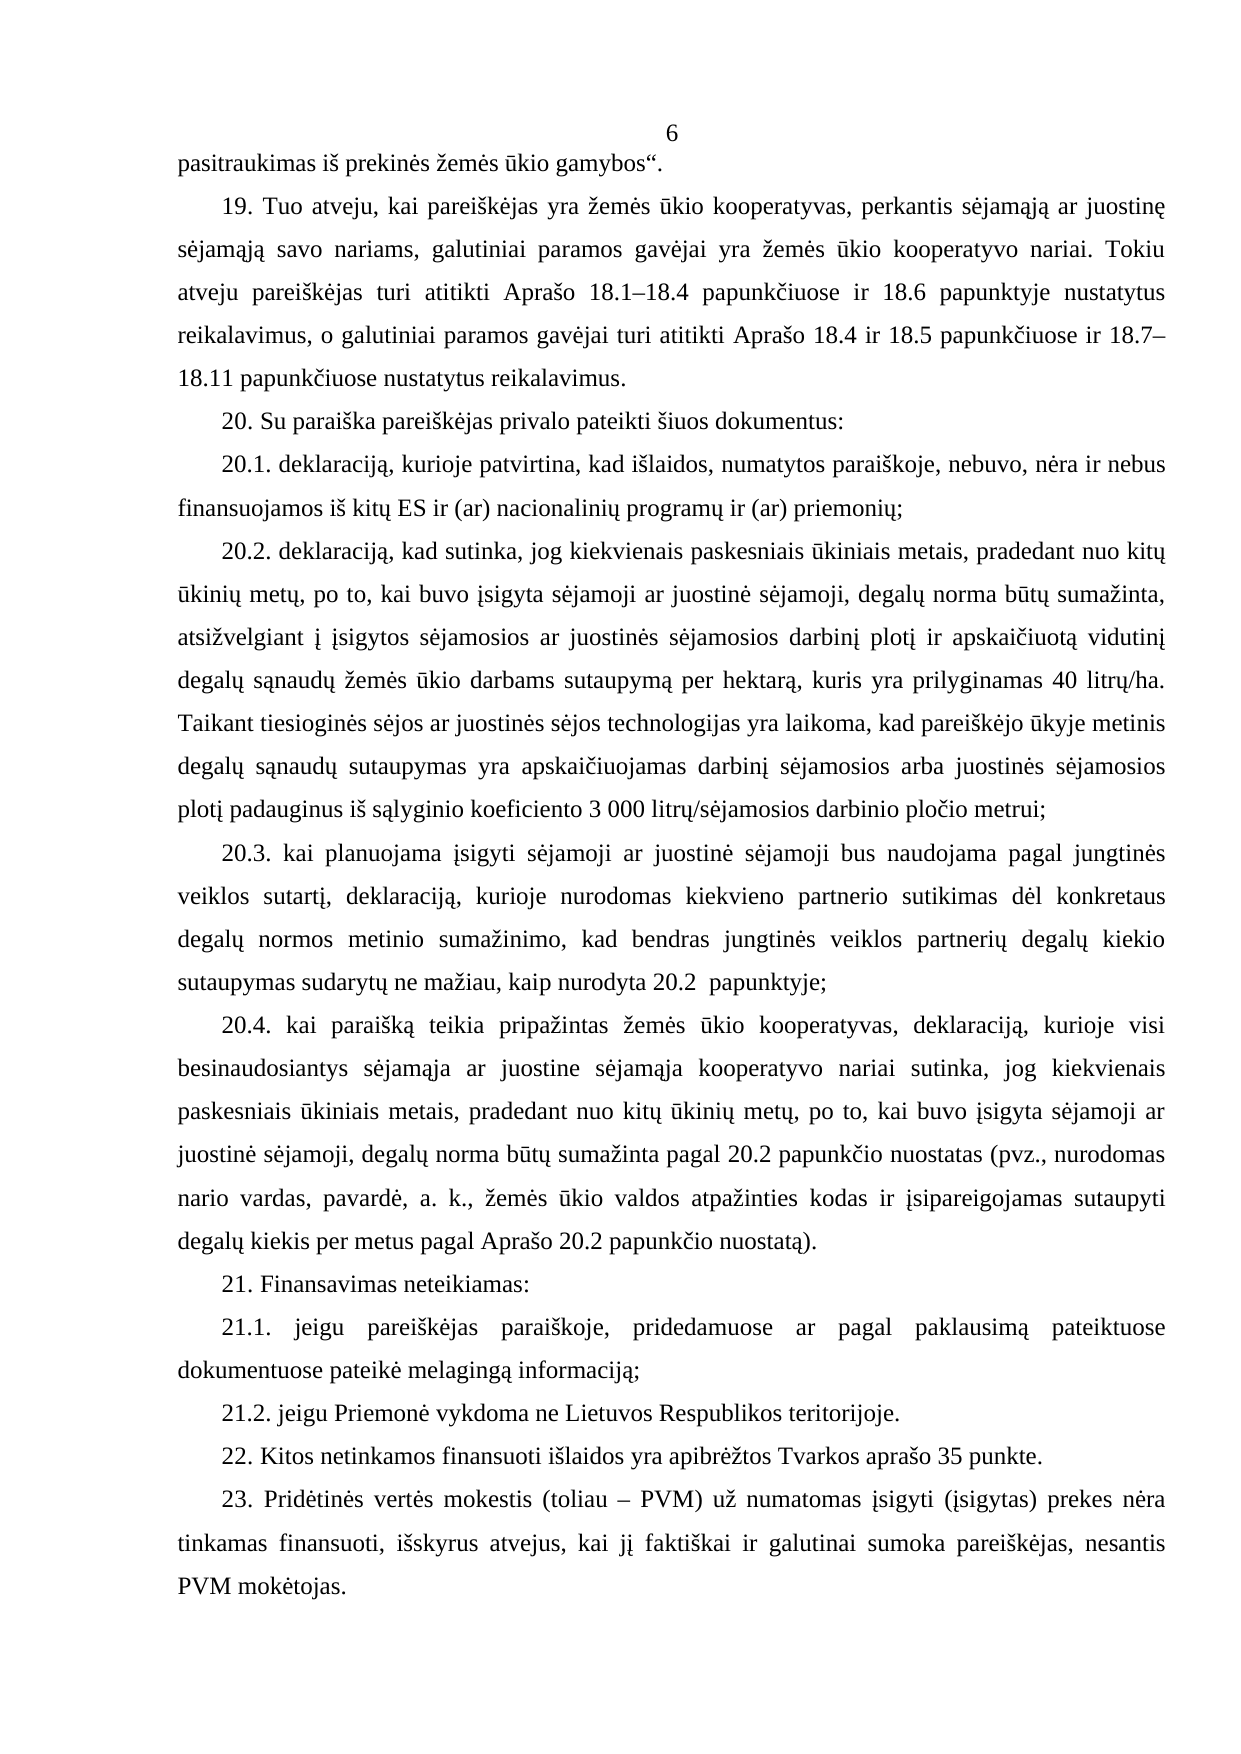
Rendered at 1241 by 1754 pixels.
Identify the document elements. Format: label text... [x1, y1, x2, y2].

text 23. Pridėtinės vertės mokestis (toliau – PVM) už numatomas įsigyti (įsigytas) prekes nėra tinkamas finansuoti, išskyrus atvejus, kai jį faktiškai ir galutinai sumoka pareiškėjas, nesantis PVM mokėtojas. [177, 1484, 1166, 1599]
text 21.2. jeigu Priemonė vykdoma ne Lietuvos Respublikos teritorijoje. [177, 1398, 1166, 1427]
text 20.4. kai paraišką teikia pripažintas žemės ūkio kooperatyvas, deklaraciją, kurioje visi besinaudosiantys sėjamąja ar juostine sėjamąja kooperatyvo nariai sutinka, jog kiekvienais paskesniais ūkiniais metais, pradedant nuo kitų ūkinių metų, po to, kai buvo įsigyta sėjamoji ar juostinė sėjamoji, degalų norma būtų sumažinta pagal 20.2 papunkčio nuostatas (pvz., nurodomas nario vardas, pavardė, a. k., žemės ūkio valdos atpažinties kodas ir įsipareigojamas sutaupyti degalų kiekis per metus pagal Aprašo 20.2 papunkčio nuostatą). [177, 1010, 1166, 1254]
text 20. Su paraiška pareiškėjas privalo pateikti šiuos dokumentus: [177, 406, 1166, 435]
text 19. Tuo atveju, kai pareiškėjas yra žemės ūkio kooperatyvas, perkantis sėjamąją ar juostinę sėjamąją savo nariams, galutiniai paramos gavėjai yra žemės ūkio kooperatyvo nariai. Tokiu atveju pareiškėjas turi atitikti Aprašo 18.1–18.4 papunkčiuose ir 18.6 papunktyje nustatytus reikalavimus, o galutiniai paramos gavėjai turi atitikti Aprašo 18.4 ir 18.5 papunkčiuose ir 18.7–18.11 papunkčiuose nustatytus reikalavimus. [177, 191, 1166, 392]
text 21. Finansavimas neteikiamas: [177, 1269, 1166, 1298]
text pasitraukimas iš prekinės žemės ūkio gamybos“. [177, 148, 1166, 176]
text 22. Kitos netinkamos finansuoti išlaidos yra apibrėžtos Tvarkos aprašo 35 punkte. [177, 1441, 1166, 1470]
text 20.2. deklaraciją, kad sutinka, jog kiekvienais paskesniais ūkiniais metais, pradedant nuo kitų ūkinių metų, po to, kai buvo įsigyta sėjamoji ar juostinė sėjamoji, degalų norma būtų sumažinta, atsižvelgiant į įsigytos sėjamosios ar juostinės sėjamosios darbinį plotį ir apskaičiuotą vidutinį degalų sąnaudų žemės ūkio darbams sutaupymą per hektarą, kuris yra prilyginamas 40 litrų/ha. Taikant tiesioginės sėjos ar juostinės sėjos technologijas yra laikoma, kad pareiškėjo ūkyje metinis degalų sąnaudų sutaupymas yra apskaičiuojamas darbinį sėjamosios arba juostinės sėjamosios plotį padauginus iš sąlyginio koeficiento 3 000 litrų/sėjamosios darbinio pločio metrui; [177, 536, 1166, 823]
text 20.1. deklaraciją, kurioje patvirtina, kad išlaidos, numatytos paraiškoje, nebuvo, nėra ir nebus finansuojamos iš kitų ES ir (ar) nacionalinių programų ir (ar) priemonių; [177, 449, 1166, 521]
text 21.1. jeigu pareiškėjas paraiškoje, pridedamuose ar pagal paklausimą pateiktuose dokumentuose pateikė melagingą informaciją; [177, 1312, 1166, 1384]
text 20.3. kai planuojama įsigyti sėjamoji ar juostinė sėjamoji bus naudojama pagal jungtinės veiklos sutartį, deklaraciją, kurioje nurodomas kiekvieno partnerio sutikimas dėl konkretaus degalų normos metinio sumažinimo, kad bendras jungtinės veiklos partnerių degalų kiekio sutaupymas sudarytų ne mažiau, kaip nurodyta 20.2 papunktyje; [177, 838, 1166, 996]
